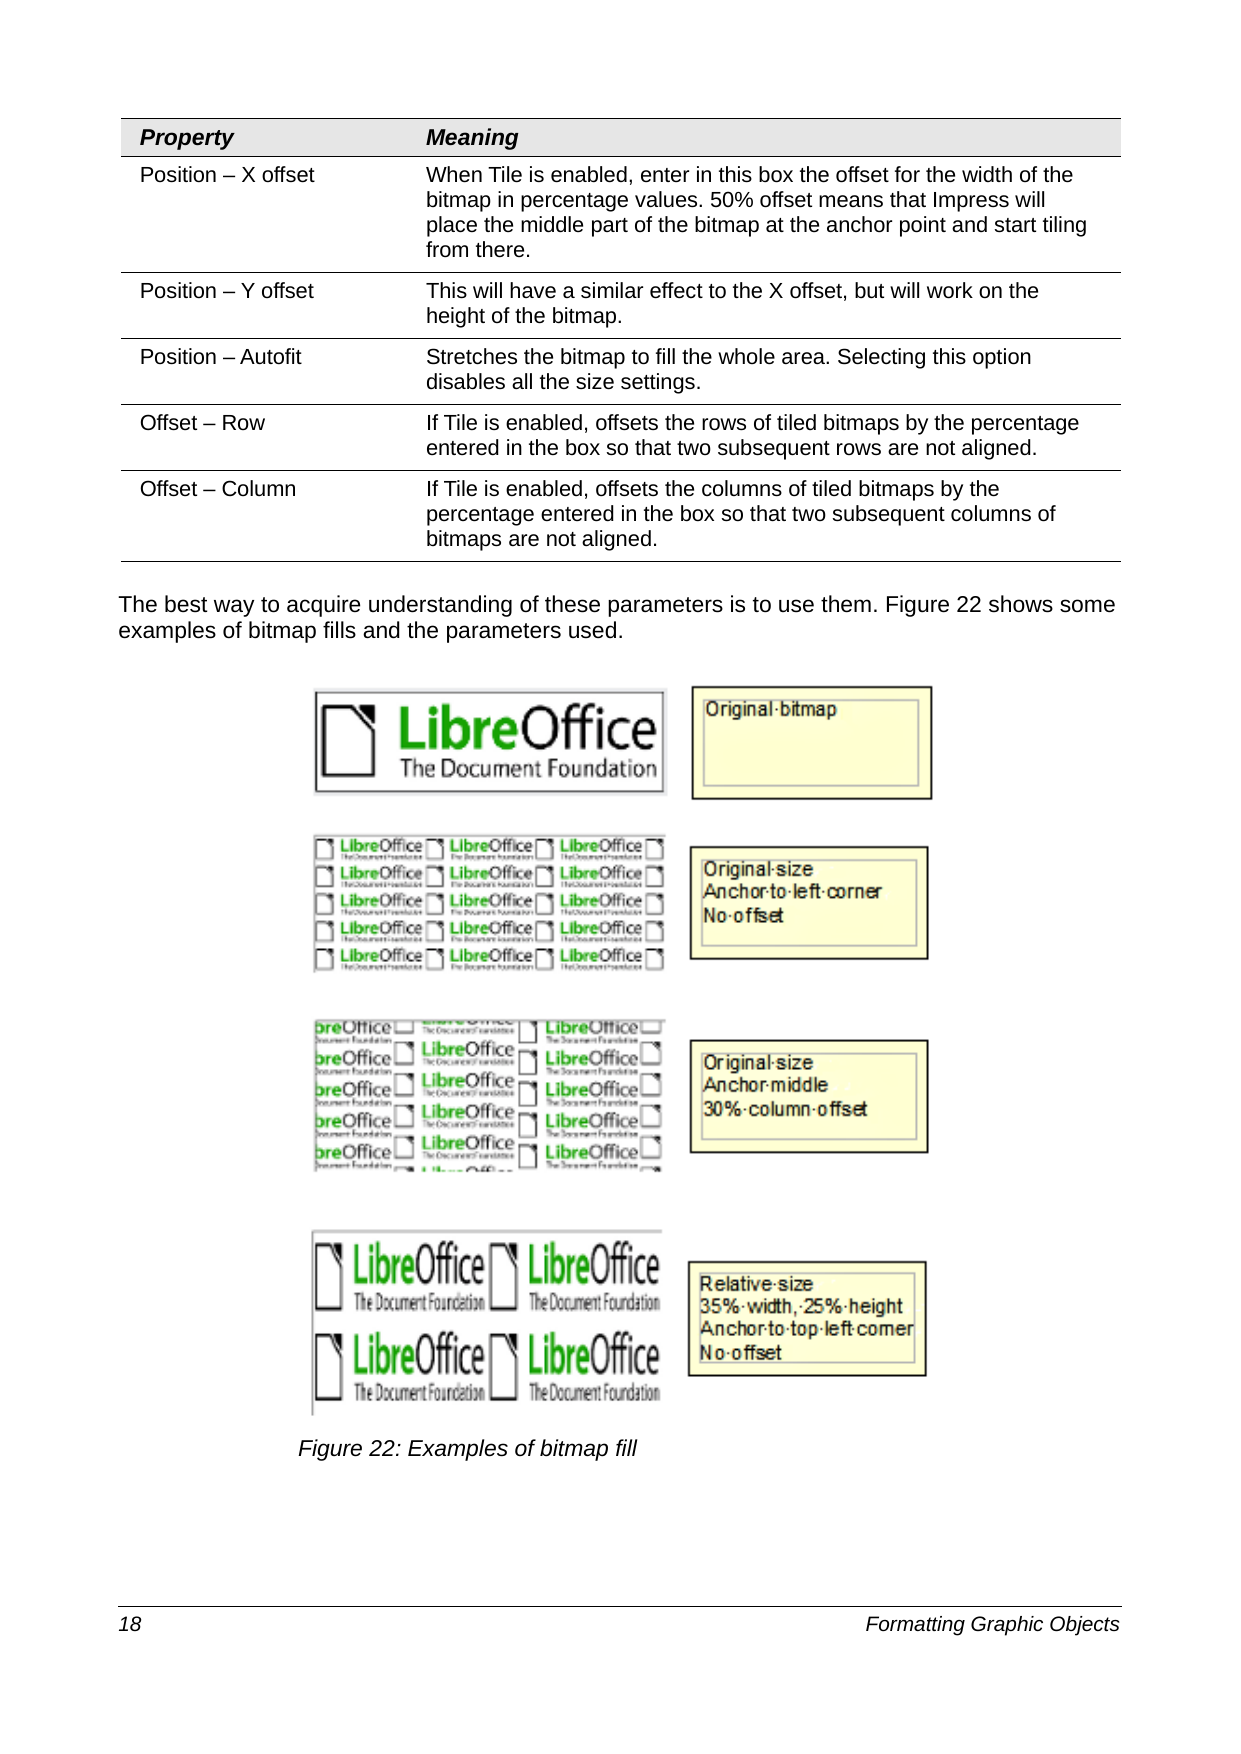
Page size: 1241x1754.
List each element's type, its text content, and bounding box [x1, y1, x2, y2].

table_header Property [121, 119, 408, 156]
table_cell If Tile is enabled, offsets the columns of tiled bitmaps by the percentage entered in the box so that two subsequent columns of bitmaps are not aligned. [408, 471, 1121, 561]
text Figure 22: Examples of bitmap fill [298, 1435, 942, 1462]
table_cell Offset – Row [121, 405, 408, 470]
picture [297, 668, 942, 1429]
table_cell Position – Y offset [121, 273, 408, 338]
table_header Meaning [408, 119, 1121, 156]
text The best way to acquire understanding of these parameters is to use them. Figure 22 shows some examples of bitmap fills and the parameters used. [118, 591, 1122, 643]
table_cell This will have a similar effect to the X offset, but will work on the height of the bitmap. [408, 273, 1121, 338]
table_cell Stretches the bitmap to fill the whole area. Selecting this option disables all the size settings. [408, 339, 1121, 404]
table_cell If Tile is enabled, offsets the rows of tiled bitmaps by the percentage entered in the box so that two subsequent rows are not aligned. [408, 405, 1121, 470]
table_cell Offset – Column [121, 471, 408, 561]
table_cell Position – X offset [121, 157, 408, 272]
table_cell When Tile is enabled, enter in this box the offset for the width of the bitmap in percentage values. 50% offset means that Impress will place the middle part of the bitmap at the anchor point and start tiling from there. [408, 157, 1121, 272]
table_cell Position – Autofit [121, 339, 408, 404]
